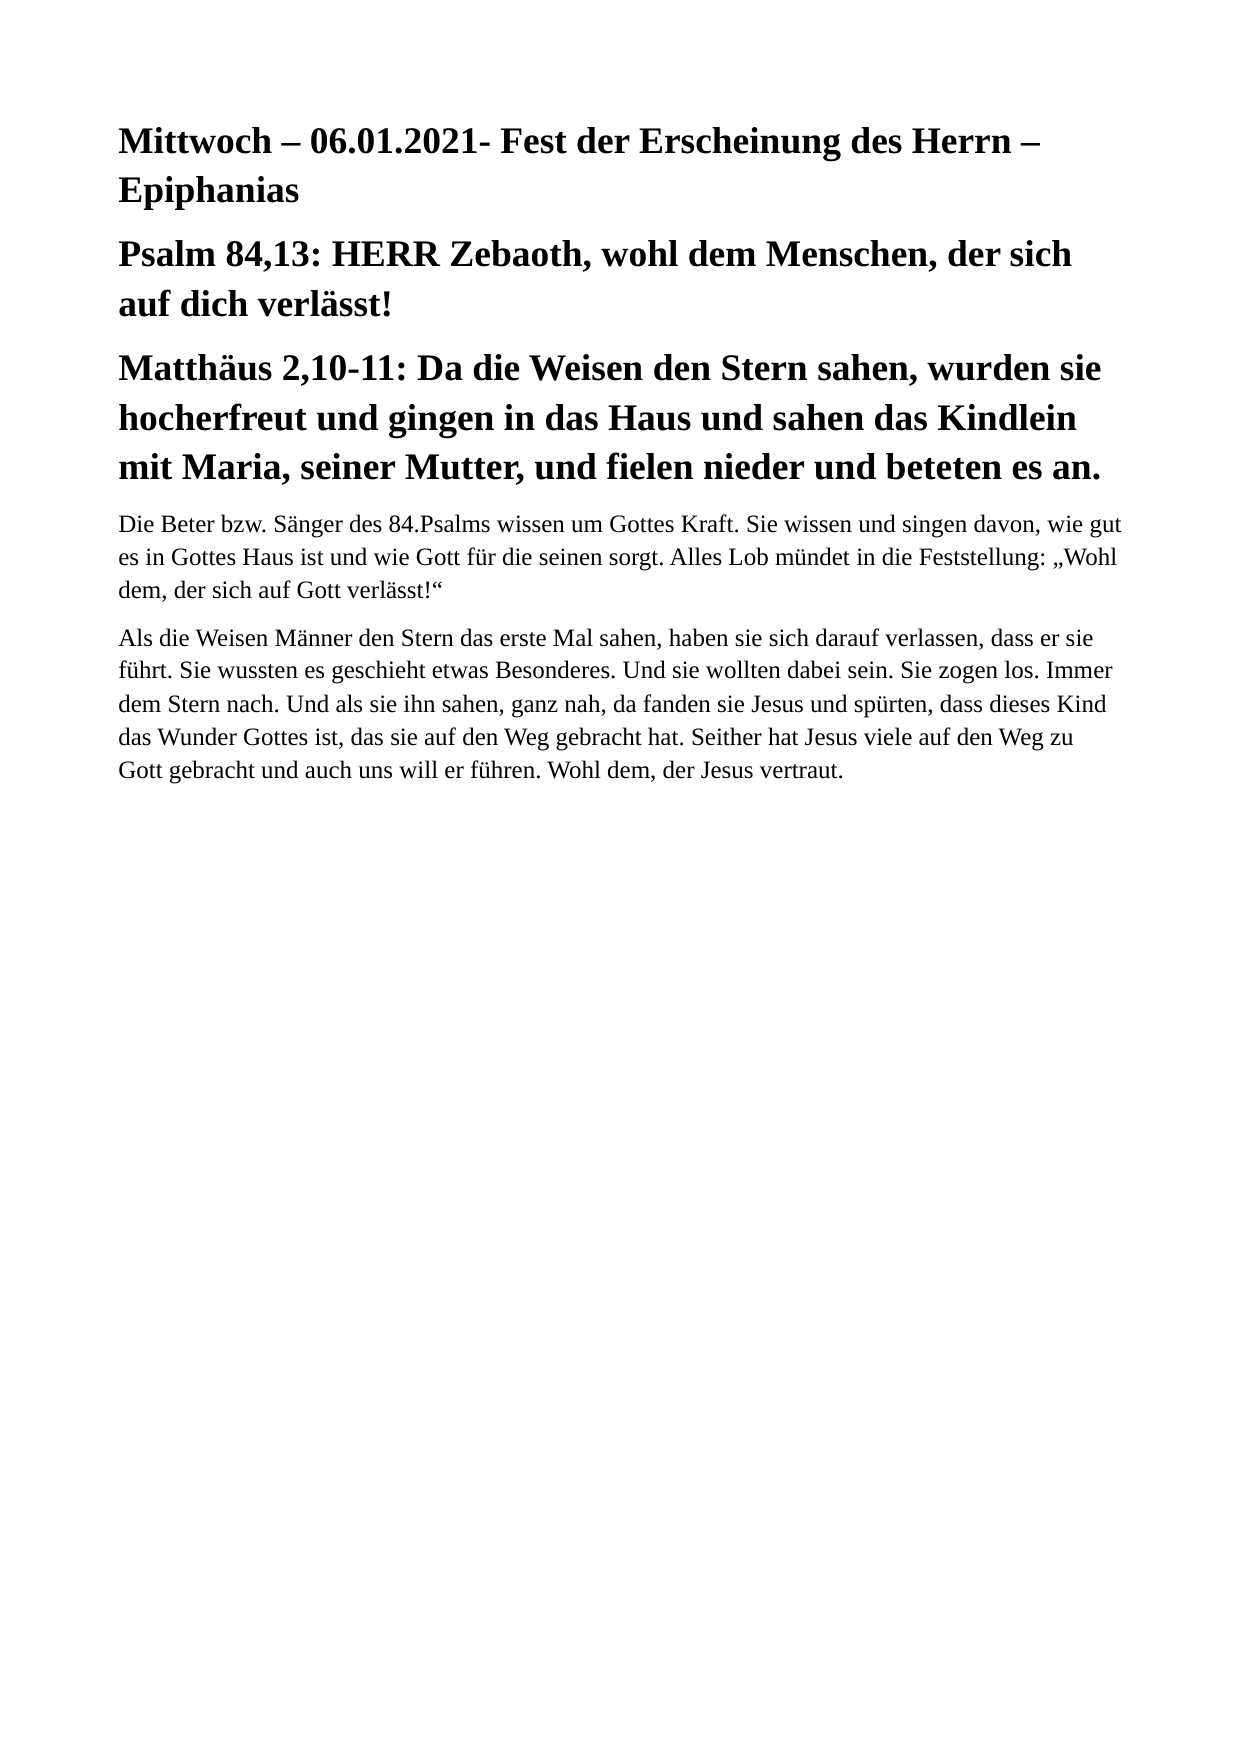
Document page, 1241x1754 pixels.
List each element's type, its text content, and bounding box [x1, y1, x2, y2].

text Die Beter bzw. Sänger des 84.Psalms wissen um Gottes Kraft. Sie wissen und singen davon, wie gut es in Gottes Haus ist und wie Gott für die seinen sorgt. Alles Lob mündet in die Feststellung: „Wohl dem, der sich auf Gott verlässt!“ [118, 509, 1122, 604]
text Matthäus 2,10-11: Da die Weisen den Stern sahen, wurden sie hocherfreut und gingen in das Haus und sahen das Kindlein mit Maria, seiner Mutter, und fielen nieder und beteten es an. [118, 346, 1122, 488]
text Psalm 84,13: HERR Zebaoth, wohl dem Menschen, der sich auf dich verlässt! [118, 232, 1122, 324]
text Mittwoch – 06.01.2021- Fest der Erscheinung des Herrn – Epiphanias [118, 118, 1122, 211]
text Als die Weisen Männer den Stern das erste Mal sahen, haben sie sich darauf verlassen, dass er sie führt. Sie wussten es geschieht etwas Besonderes. Und sie wollten dabei sein. Sie zogen los. Immer dem Stern nach. Und als sie ihn sahen, ganz nah, da fanden sie Jesus und spürten, dass dieses Kind das Wunder Gottes ist, das sie auf den Weg gebracht hat. Seither hat Jesus viele auf den Weg zu Gott gebracht und auch uns will er führen. Wohl dem, der Jesus vertraut. [118, 623, 1122, 783]
